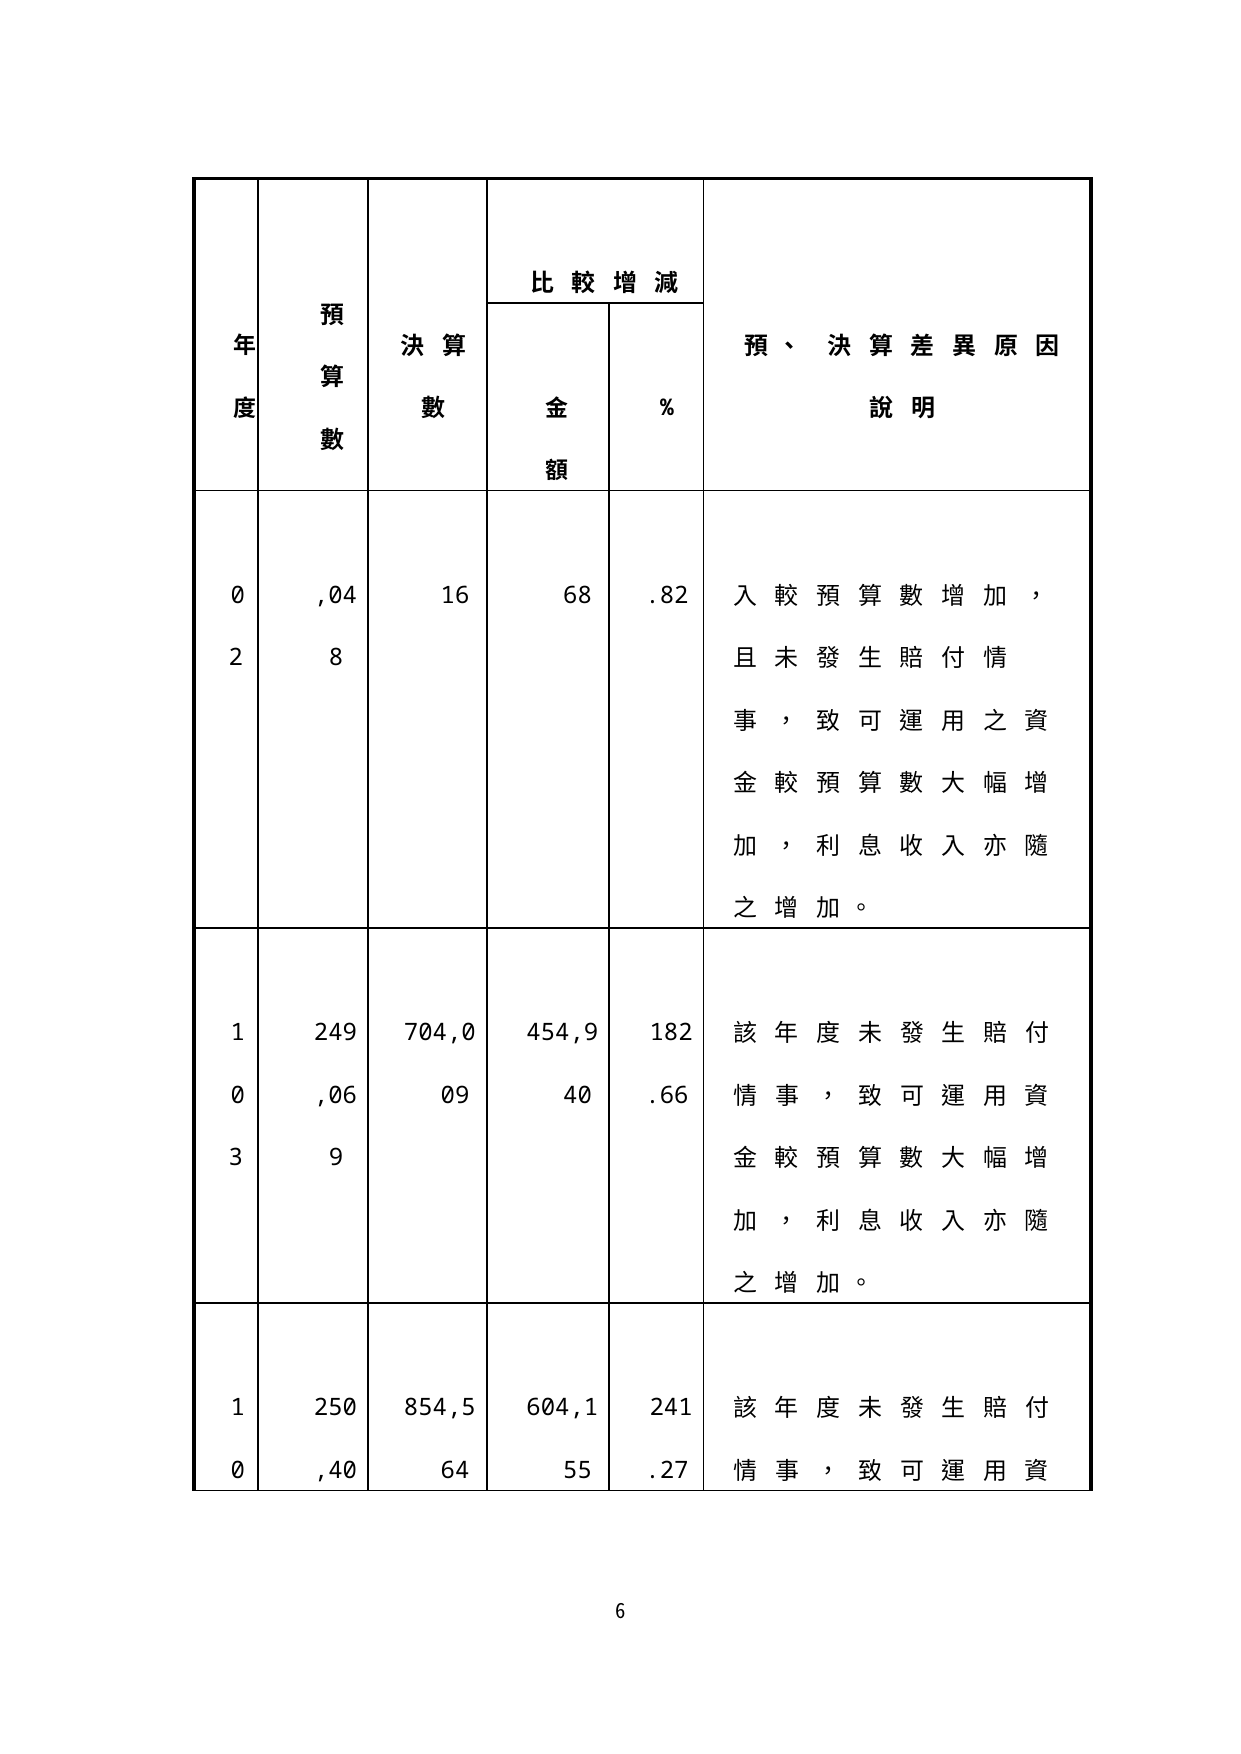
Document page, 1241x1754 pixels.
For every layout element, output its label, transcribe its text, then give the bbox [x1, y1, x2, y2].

table_cell % [610, 304, 703, 490]
table_cell .82 [610, 491, 703, 927]
table_header 預算數 [259, 180, 367, 490]
table_cell 454,940 [488, 929, 608, 1302]
table_cell 103 [196, 929, 257, 1302]
table_cell 250,40 [259, 1304, 367, 1490]
table_cell 02 [196, 491, 257, 927]
table_cell 10 [196, 1304, 257, 1490]
table_header 年度 [196, 180, 257, 490]
table_cell 金額 [488, 304, 608, 490]
table_cell 182.66 [610, 929, 703, 1302]
table_cell 16 [369, 491, 486, 927]
table_cell 68 [488, 491, 608, 927]
table_header 決算數 [369, 180, 486, 490]
table_cell ,048 [259, 491, 367, 927]
table_header 預、決算差異原因說明 [704, 180, 1089, 490]
table_cell 249,069 [259, 929, 367, 1302]
table_cell 入較預算數增加，且未發生賠付情事，致可運用之資金較預算數大幅增加，利息收入亦隨之增加。 [704, 491, 1089, 927]
table_header 比較增減 [488, 180, 703, 302]
table_cell 704,009 [369, 929, 486, 1302]
table_cell 該年度未發生賠付情事，致可運用資金較預算數大幅增加，利息收入亦隨之增加。 [704, 929, 1089, 1302]
table_cell 604,155 [488, 1304, 608, 1490]
table_cell 241.27 [610, 1304, 703, 1490]
table_cell 該年度未發生賠付情事，致可運用資 [704, 1304, 1089, 1490]
table_cell 854,564 [369, 1304, 486, 1490]
